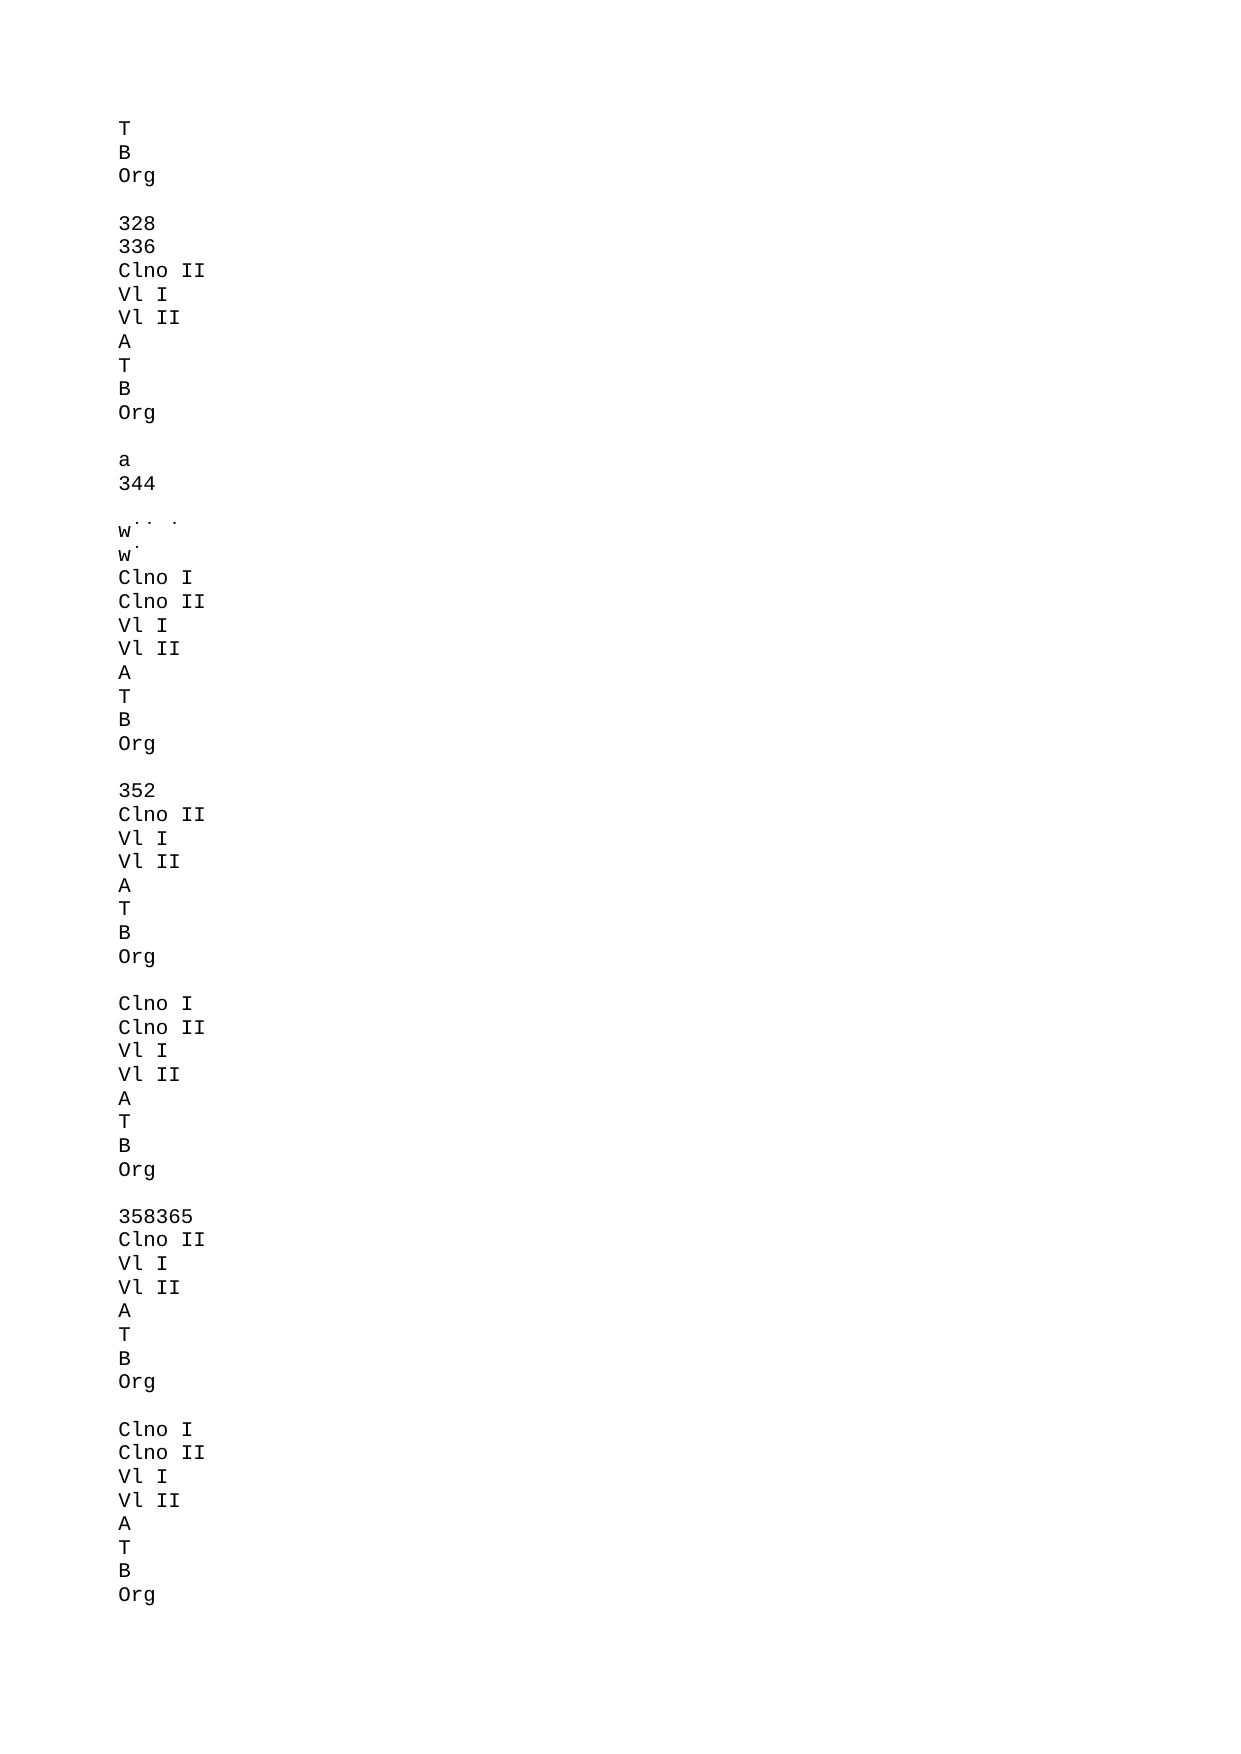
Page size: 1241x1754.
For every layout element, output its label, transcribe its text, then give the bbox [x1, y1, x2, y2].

text A [118, 875, 1122, 898]
text B [118, 709, 1122, 733]
text Vl II [118, 1489, 1122, 1513]
text w˙˙ ˙ [118, 520, 1122, 544]
text A [118, 662, 1122, 686]
text Vl II [118, 307, 1122, 331]
text B [118, 142, 1122, 165]
text w˙ [118, 544, 1122, 567]
text 344 [118, 473, 1122, 496]
text B [118, 378, 1122, 402]
text A [118, 1513, 1122, 1537]
text T [118, 354, 1122, 378]
text A [118, 1088, 1122, 1111]
text Org [118, 1371, 1122, 1395]
text Clno II [118, 1017, 1122, 1040]
text Vl II [118, 851, 1122, 875]
text Clno II [118, 1229, 1122, 1253]
text 352 [118, 780, 1122, 804]
text Org [118, 165, 1122, 189]
text Clno II [118, 591, 1122, 615]
text Clno II [118, 804, 1122, 827]
text T [118, 1537, 1122, 1561]
text Org [118, 1158, 1122, 1182]
text T [118, 1111, 1122, 1135]
text Vl II [118, 638, 1122, 662]
text A [118, 331, 1122, 354]
text Vl I [118, 1253, 1122, 1277]
text T [118, 1324, 1122, 1348]
text Vl I [118, 615, 1122, 638]
text T [118, 686, 1122, 709]
text B [118, 1348, 1122, 1371]
text Clno I [118, 567, 1122, 591]
text Vl I [118, 284, 1122, 307]
text B [118, 922, 1122, 946]
text Vl I [118, 827, 1122, 851]
text Clno I [118, 1419, 1122, 1442]
text Vl I [118, 1040, 1122, 1064]
text Org [118, 733, 1122, 757]
text Clno I [118, 993, 1122, 1017]
text Org [118, 1584, 1122, 1608]
text Vl I [118, 1466, 1122, 1489]
text T [118, 898, 1122, 922]
text Org [118, 402, 1122, 426]
text B [118, 1561, 1122, 1584]
text 358365 [118, 1206, 1122, 1229]
text 336 [118, 236, 1122, 260]
text B [118, 1135, 1122, 1158]
text Org [118, 946, 1122, 969]
text 328 [118, 213, 1122, 236]
text Clno II [118, 1442, 1122, 1466]
text T [118, 118, 1122, 142]
text A [118, 1300, 1122, 1324]
text Vl II [118, 1277, 1122, 1300]
text Clno II [118, 260, 1122, 284]
text a [118, 449, 1122, 473]
text Vl II [118, 1064, 1122, 1088]
